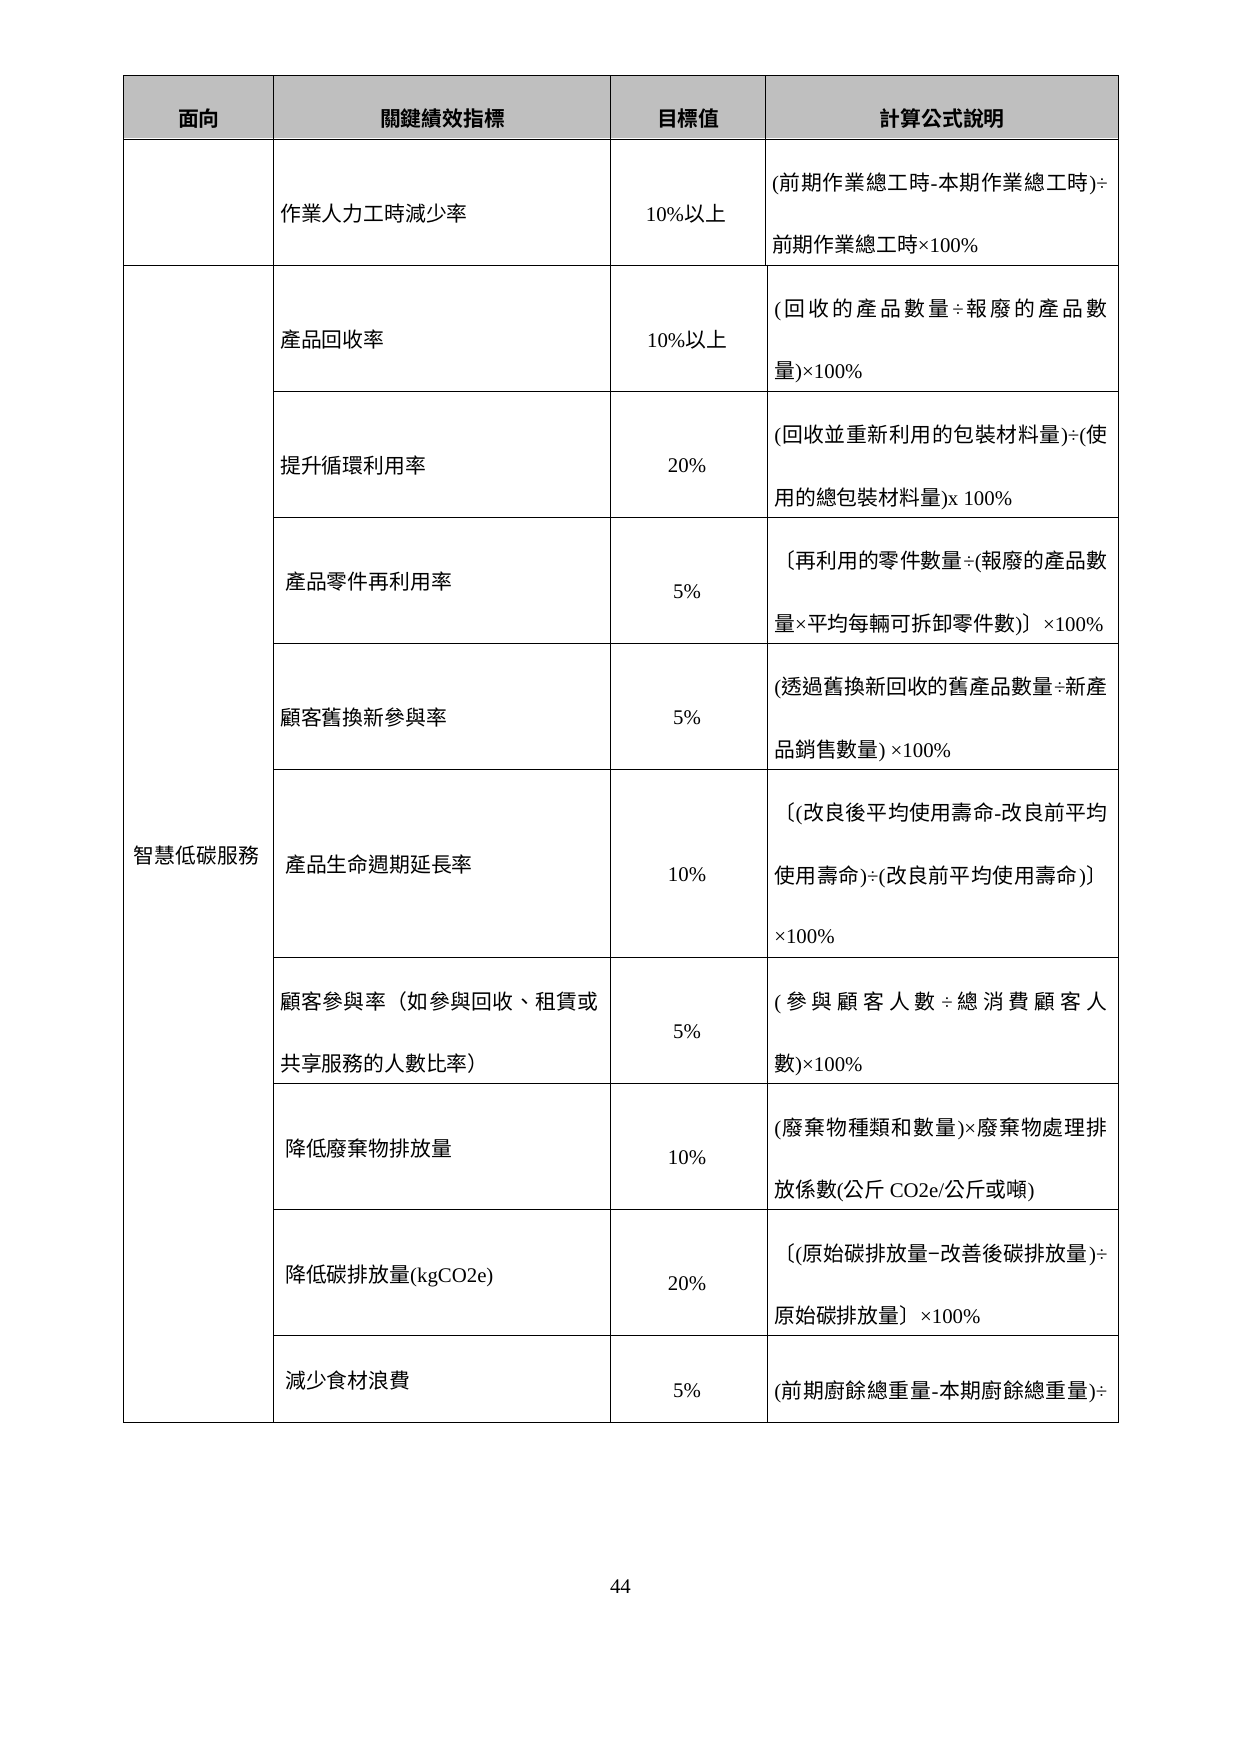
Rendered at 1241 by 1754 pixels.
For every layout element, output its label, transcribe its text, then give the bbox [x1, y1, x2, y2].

table_header 計算公式說明 [766, 76, 1118, 138]
table_cell 20% [611, 1210, 767, 1335]
table_cell 5% [611, 644, 767, 769]
table_cell 顧客舊換新參與率 [274, 644, 610, 769]
table_cell (前期廚餘總重量-本期廚餘總重量)÷ [768, 1336, 1118, 1422]
table_cell 5% [611, 958, 767, 1083]
table_cell 產品生命週期延長率 [274, 770, 610, 957]
table_cell (透過舊換新回收的舊產品數量÷新產品銷售數量) ×100% [768, 644, 1118, 769]
table_cell 10%以上 [611, 140, 765, 264]
table_cell (回收並重新利用的包裝材料量)÷(使用的總包裝材料量)x 100% [768, 392, 1118, 517]
table_cell 〔(原始碳排放量−改善後碳排放量)÷原始碳排放量〕×100% [768, 1210, 1118, 1335]
table_cell 顧客參與率（如參與回收、租賃或共享服務的人數比率） [274, 958, 610, 1083]
table_header 面向 [124, 76, 273, 138]
table_cell (前期作業總工時-本期作業總工時)÷前期作業總工時×100% [766, 140, 1118, 264]
table_cell 10% [611, 1084, 767, 1209]
table_cell 智慧低碳服務 [124, 266, 273, 1422]
table_cell 5% [611, 1336, 767, 1422]
table_header 關鍵績效指標 [274, 76, 610, 138]
table_cell 產品回收率 [274, 266, 610, 391]
table_cell 作業人力工時減少率 [274, 140, 610, 264]
table_cell 10%以上 [611, 266, 767, 391]
table_cell (回收的產品數量÷報廢的產品數量)×100% [768, 266, 1118, 391]
table_cell 減少食材浪費 [274, 1336, 610, 1422]
table_header 目標值 [611, 76, 765, 138]
table_cell 提升循環利用率 [274, 392, 610, 517]
table_cell 降低碳排放量(kgCO2e) [274, 1210, 610, 1335]
table_cell 〔再利用的零件數量÷(報廢的產品數量×平均每輛可拆卸零件數)〕×100% [768, 518, 1118, 643]
table_cell 20% [611, 392, 767, 517]
table_cell (參與顧客人數÷總消費顧客人數)×100% [768, 958, 1118, 1083]
table_cell 10% [611, 770, 767, 957]
table_cell 產品零件再利用率 [274, 518, 610, 643]
table_cell 5% [611, 518, 767, 643]
table_cell 〔(改良後平均使用壽命-改良前平均使用壽命)÷(改良前平均使用壽命)〕×100% [768, 770, 1118, 957]
table_cell 降低廢棄物排放量 [274, 1084, 610, 1209]
table_cell (廢棄物種類和數量)×廢棄物處理排放係數(公斤CO2e/公斤或噸) [768, 1084, 1118, 1209]
